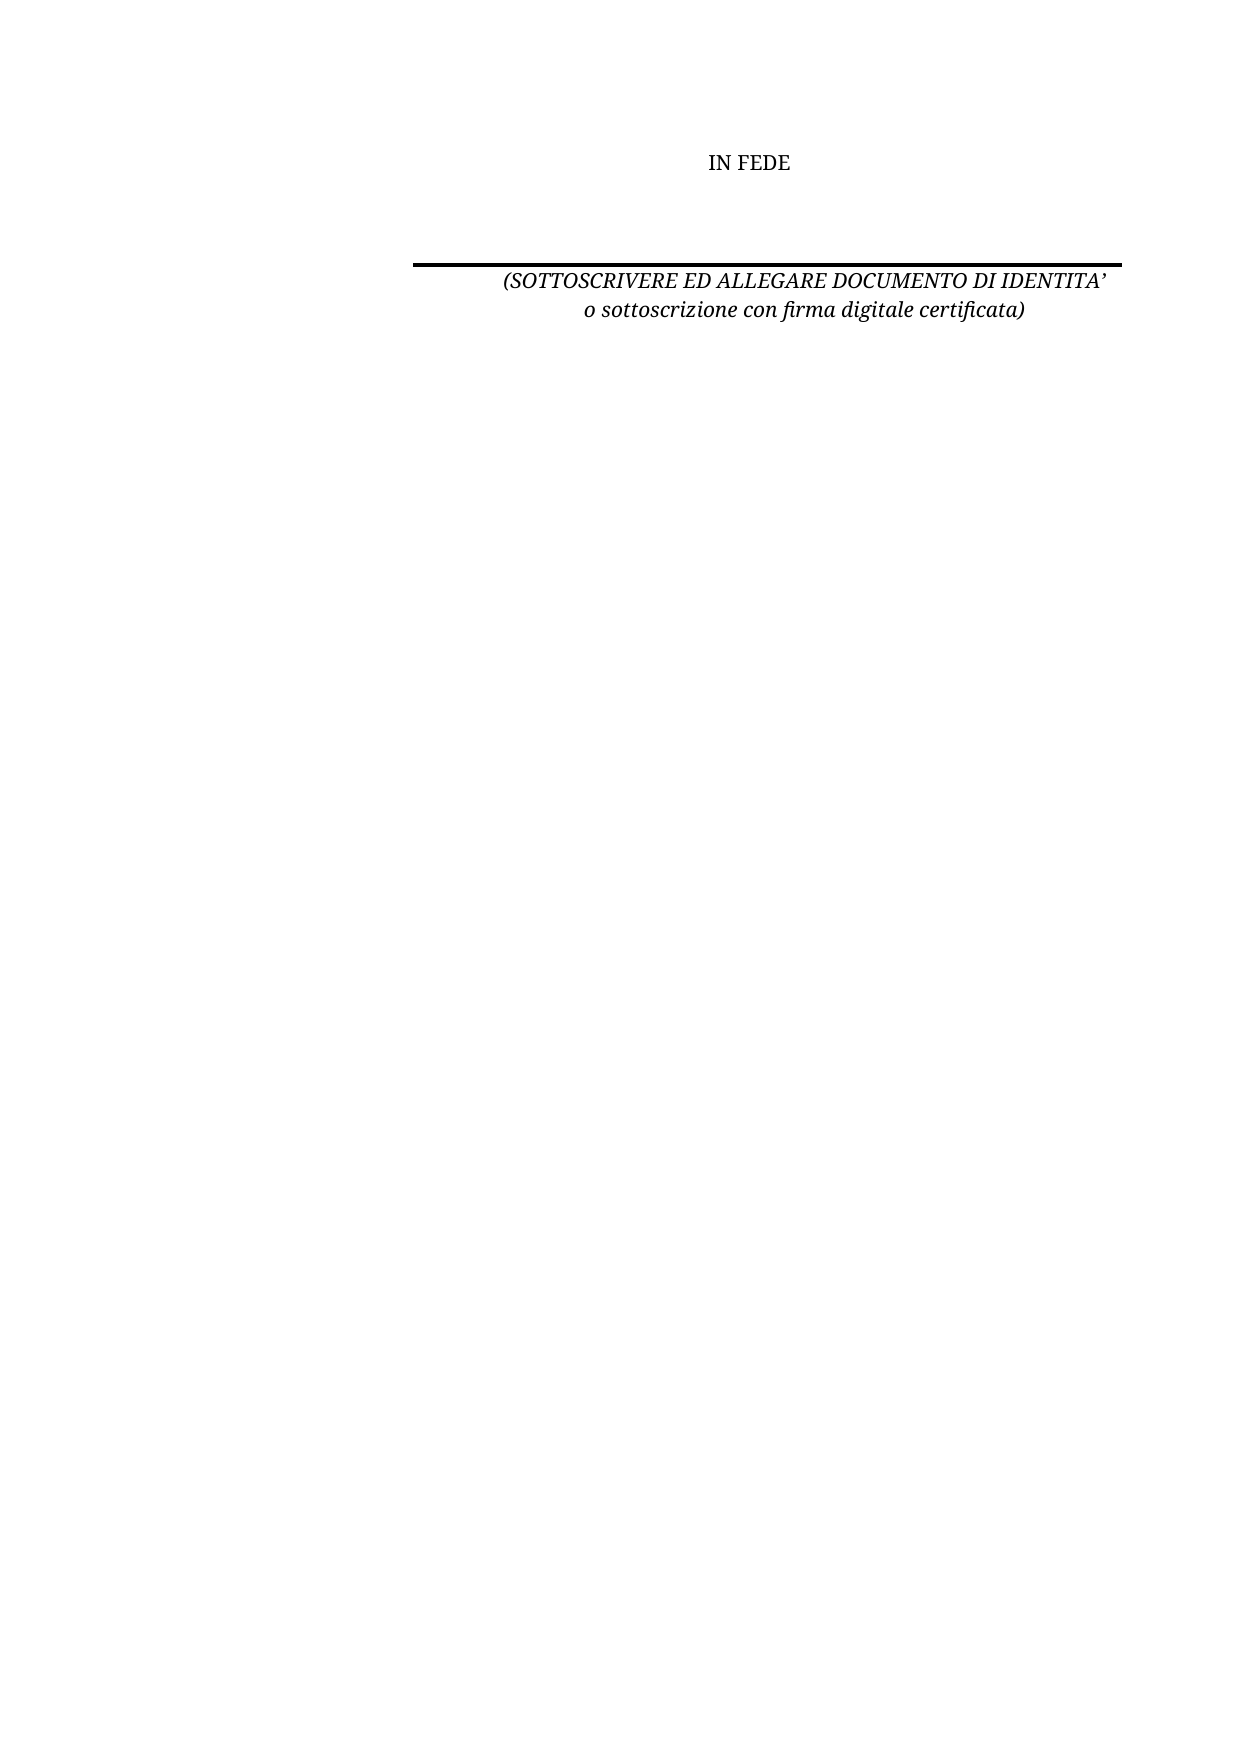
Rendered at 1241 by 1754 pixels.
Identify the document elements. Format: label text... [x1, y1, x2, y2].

text IN FEDE [634, 148, 1122, 176]
text o sottoscrizione con firma digitale certificata) [413, 295, 1122, 323]
text (SOTTOSCRIVERE ED ALLEGARE DOCUMENTO DI IDENTITA’ [413, 267, 1122, 295]
